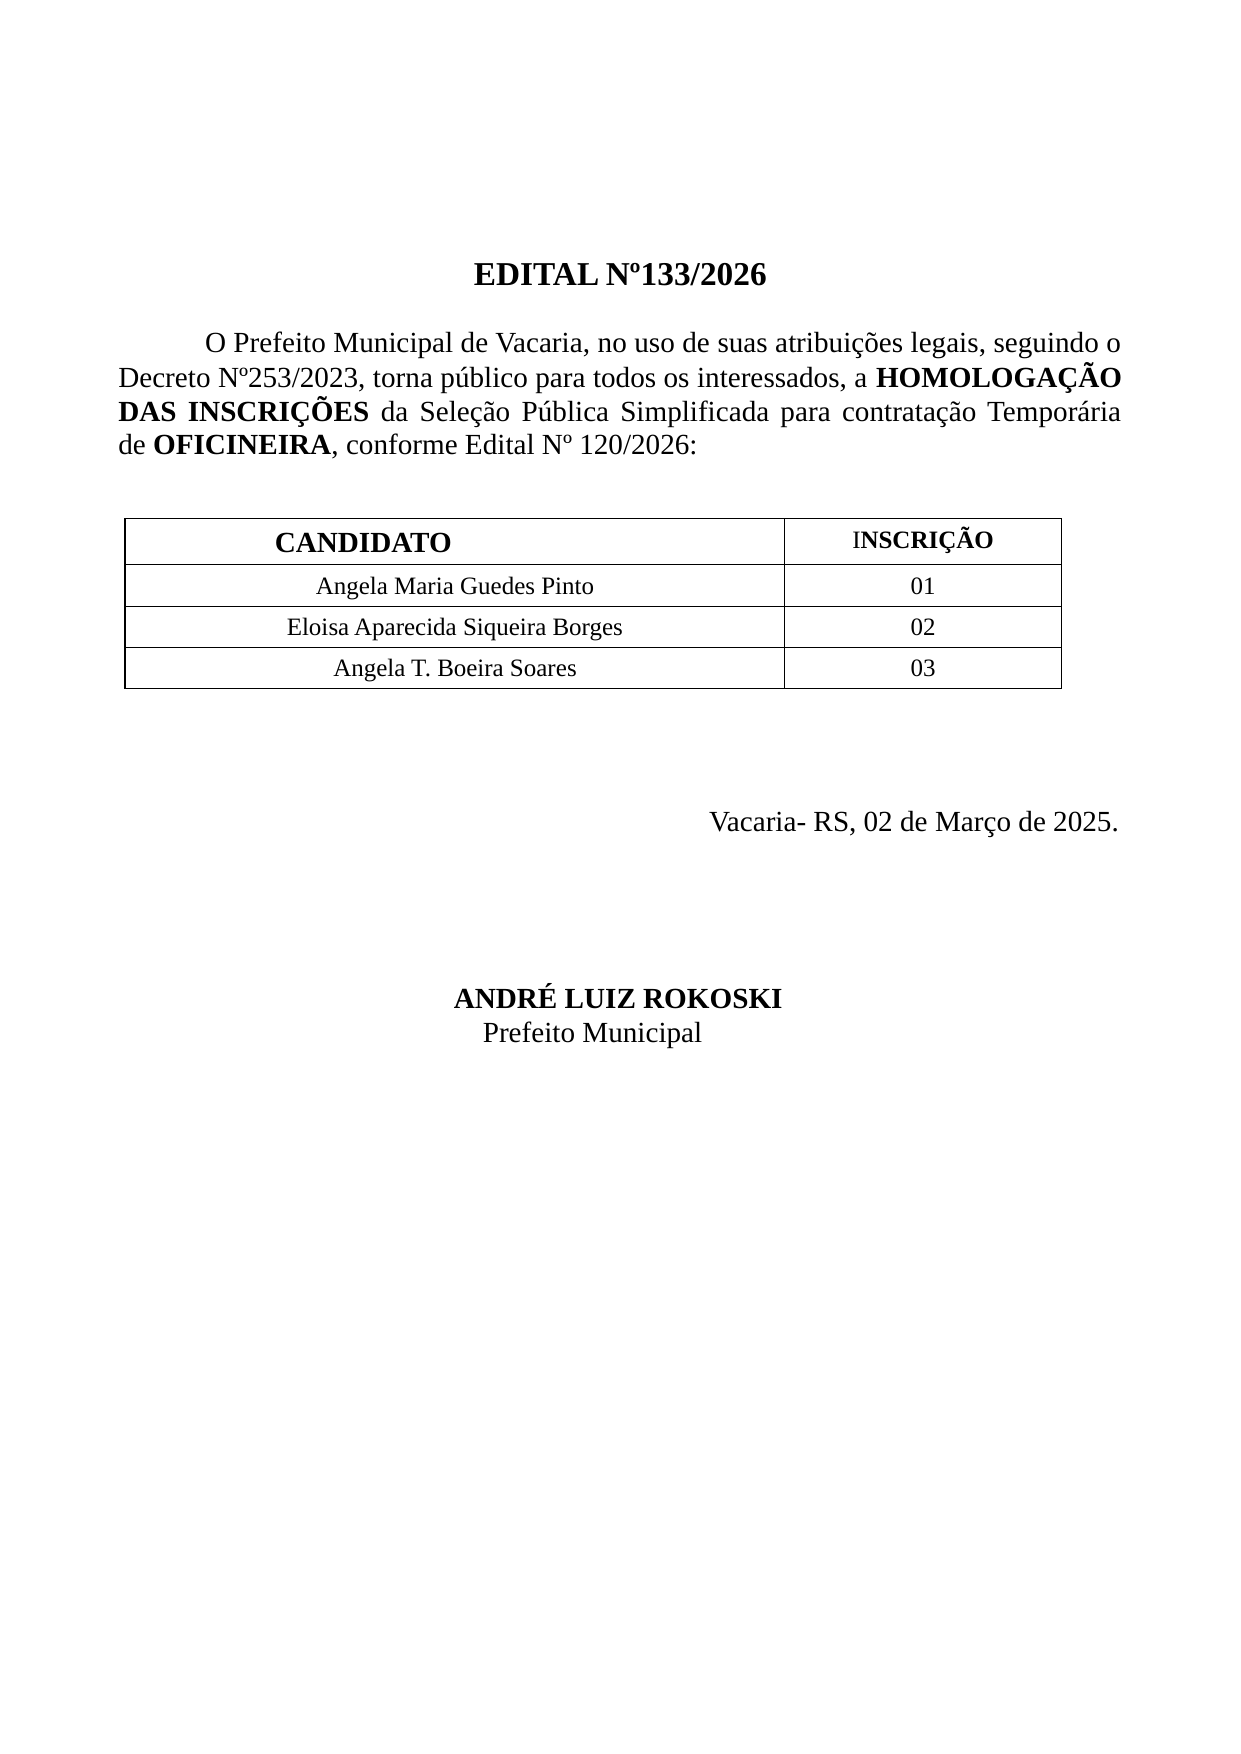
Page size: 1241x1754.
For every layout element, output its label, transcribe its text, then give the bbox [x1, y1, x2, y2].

table_cell 01 [785, 565, 1061, 606]
table_cell Angela T. Boeira Soares [126, 648, 784, 688]
text Vacaria- RS, 02 de Março de 2025. [118, 804, 1122, 838]
text ANDRÉ LUIZ ROKOSKI [118, 981, 1122, 1015]
text O Prefeito Municipal de Vacaria, no uso de suas atribuições legais, seguindo o Decreto Nº253/2023, torna público para todos os interessados, a HOMOLOGAÇÃO DAS INSCRIÇÕES da Seleção Pública Simplificada para contratação Temporária de OFICINEIRA, conforme Edital Nº 120/2026: [118, 322, 1122, 461]
table_header INSCRIÇÃO [785, 519, 1061, 564]
text EDITAL Nº133/2026 [118, 255, 1122, 293]
table_header CANDIDATO [126, 519, 784, 564]
text Prefeito Municipal [118, 1015, 1122, 1048]
table_cell 02 [785, 607, 1061, 647]
table_cell Angela Maria Guedes Pinto [126, 565, 784, 606]
table_cell Eloisa Aparecida Siqueira Borges [126, 607, 784, 647]
table_cell 03 [785, 648, 1061, 688]
